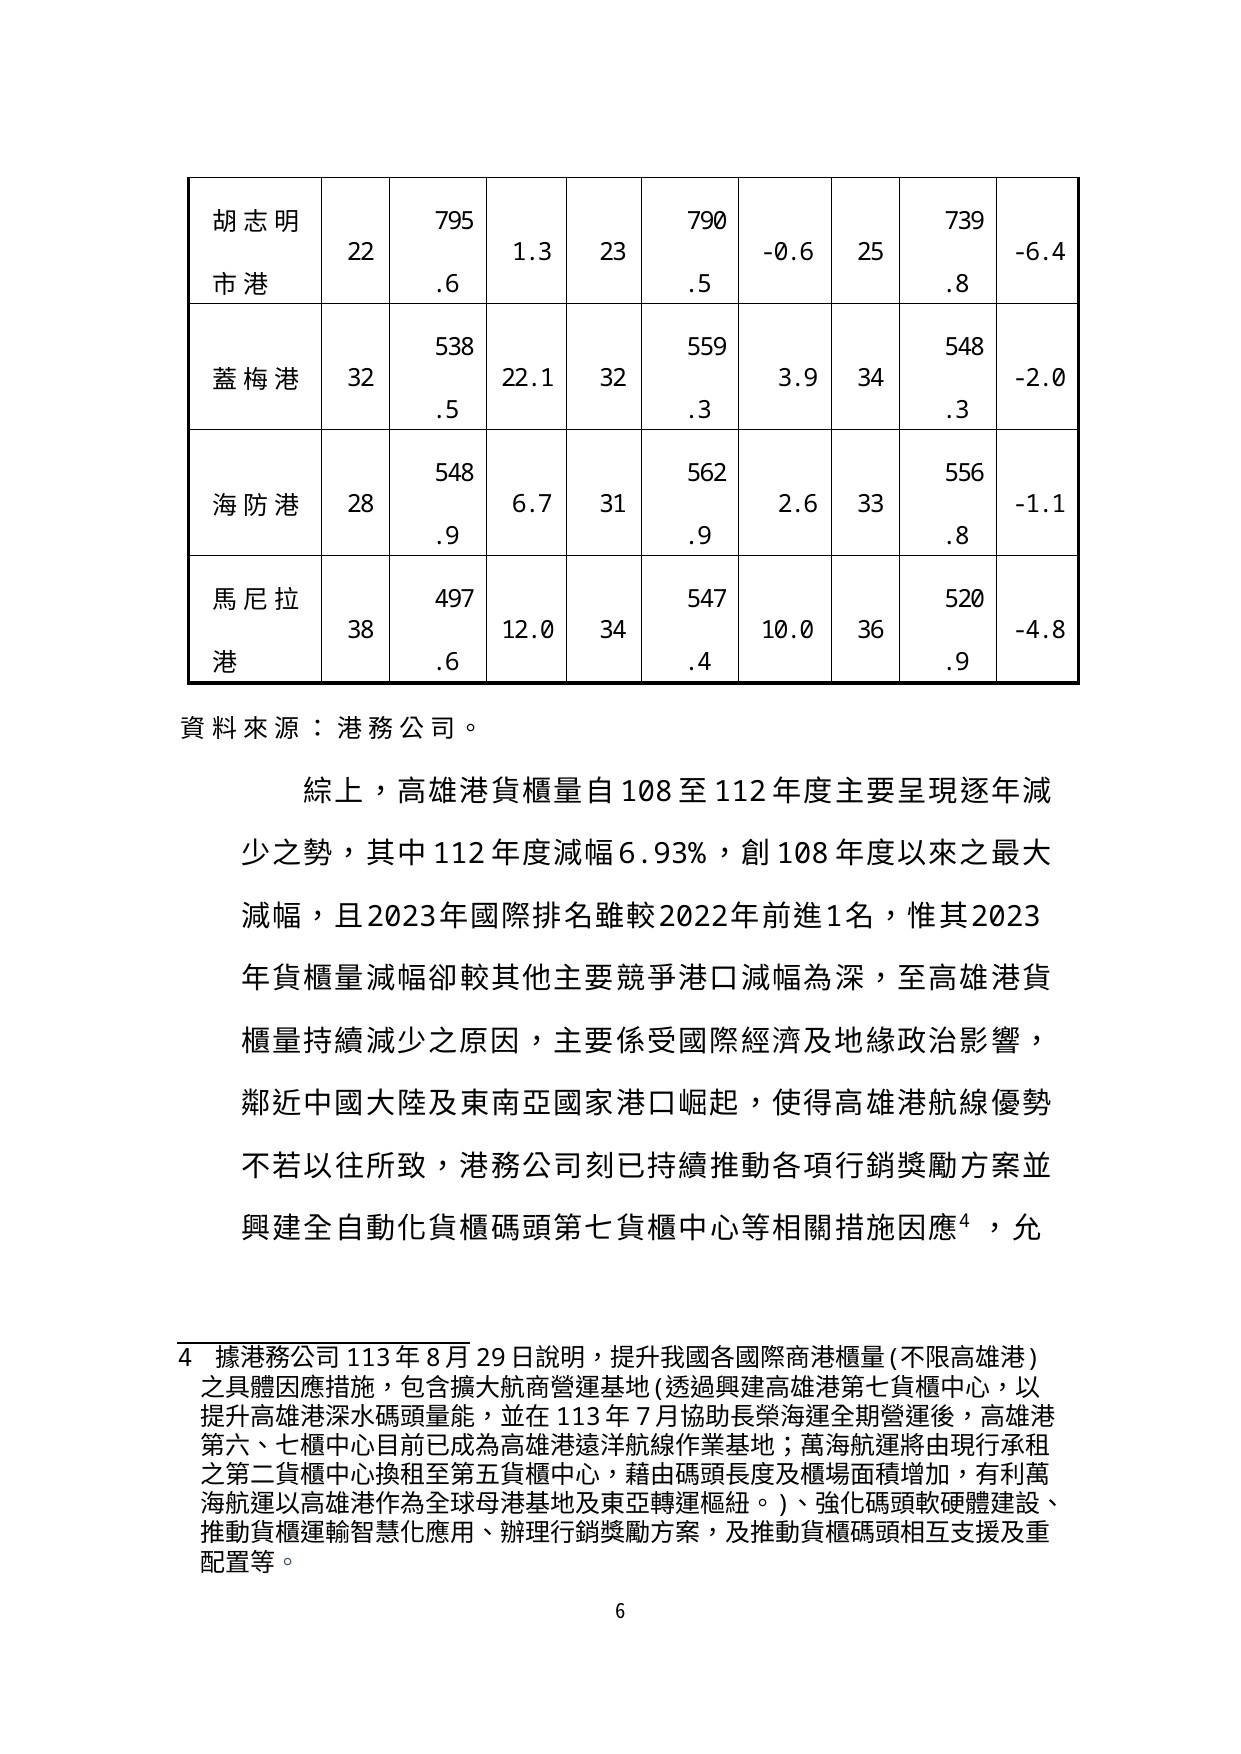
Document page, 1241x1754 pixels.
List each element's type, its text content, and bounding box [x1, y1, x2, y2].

table_cell 33 [832, 430, 899, 555]
table_cell 馬尼拉港 [190, 556, 321, 681]
text 綜上，高雄港貨櫃量自108至112年度主要呈現逐年減少之勢，其中112年度減幅6.93%，創108年度以來之最大減幅，且2023年國際排名雖較2022年前進1名，惟其2023年貨櫃量減幅卻較其他主要競爭港口減幅為深，至高雄港貨櫃量持續減少之原因，主要係受國際經濟及地緣政治影響，鄰近中國大陸及東南亞國家港口崛起，使得高雄港航線優勢不若以往所致，港務公司刻已持續推動各項行銷獎勵方案並興建全自動化貨櫃碼頭第七貨櫃中心等相關措施因應，允宜積極辦理並持續研謀提升商港競爭力之策略，以穩固我國國際商港在海運樞紐之重要地位。 [236, 747, 1063, 1247]
table_cell 34 [832, 304, 899, 429]
table_cell 31 [567, 430, 641, 555]
table_cell 795.6 [390, 178, 486, 303]
table_cell 34 [567, 556, 641, 681]
table_cell 23 [567, 178, 641, 303]
table_cell 32 [567, 304, 641, 429]
table_cell 22.1 [487, 304, 566, 429]
table_cell 28 [322, 430, 389, 555]
table_cell 10.0 [739, 556, 831, 681]
table_cell -1.1 [997, 430, 1077, 555]
table_cell 559.3 [642, 304, 738, 429]
table_cell 562.9 [642, 430, 738, 555]
text 據港務公司113年8月29日說明，提升我國各國際商港櫃量(不限高雄港)之具體因應措施，包含擴大航商營運基地(透過興建高雄港第七貨櫃中心，以提升高雄港深水碼頭量能，並在113年7月協助長榮海運全期營運後，高雄港第六、七櫃中心目前已成為高雄港遠洋航線作業基地；萬海航運將由現行承租之第二貨櫃中心換租至第五貨櫃中心，藉由碼頭長度及櫃場面積增加，有利萬海航運以高雄港作為全球母港基地及東亞轉運樞紐。)、強化碼頭軟硬體建設、推動貨櫃運輸智慧化應用、辦理行銷獎勵方案，及推動貨櫃碼頭相互支援及重配置等。 [177, 1343, 1063, 1577]
table_cell 38 [322, 556, 389, 681]
table_cell 548.3 [900, 304, 996, 429]
table_cell 36 [832, 556, 899, 681]
table_cell 海防港 [190, 430, 321, 555]
text 資料來源：港務公司。 [177, 684, 1063, 747]
table_cell 2.6 [739, 430, 831, 555]
table_cell -0.6 [739, 178, 831, 303]
table_cell 520.9 [900, 556, 996, 681]
table_cell 32 [322, 304, 389, 429]
table_cell -4.8 [997, 556, 1077, 681]
table_cell 1.3 [487, 178, 566, 303]
table_cell 556.8 [900, 430, 996, 555]
table_cell -2.0 [997, 304, 1077, 429]
table_cell 22 [322, 178, 389, 303]
table_cell 6.7 [487, 430, 566, 555]
table_cell 12.0 [487, 556, 566, 681]
table_cell 547.4 [642, 556, 738, 681]
table_cell 胡志明市港 [190, 178, 321, 303]
table_cell 497.6 [390, 556, 486, 681]
table_cell 25 [832, 178, 899, 303]
table_cell 790.5 [642, 178, 738, 303]
table_cell 538.5 [390, 304, 486, 429]
table_cell -6.4 [997, 178, 1077, 303]
table_cell 548.9 [390, 430, 486, 555]
table_cell 739.8 [900, 178, 996, 303]
table_cell 蓋梅港 [190, 304, 321, 429]
table_cell 3.9 [739, 304, 831, 429]
